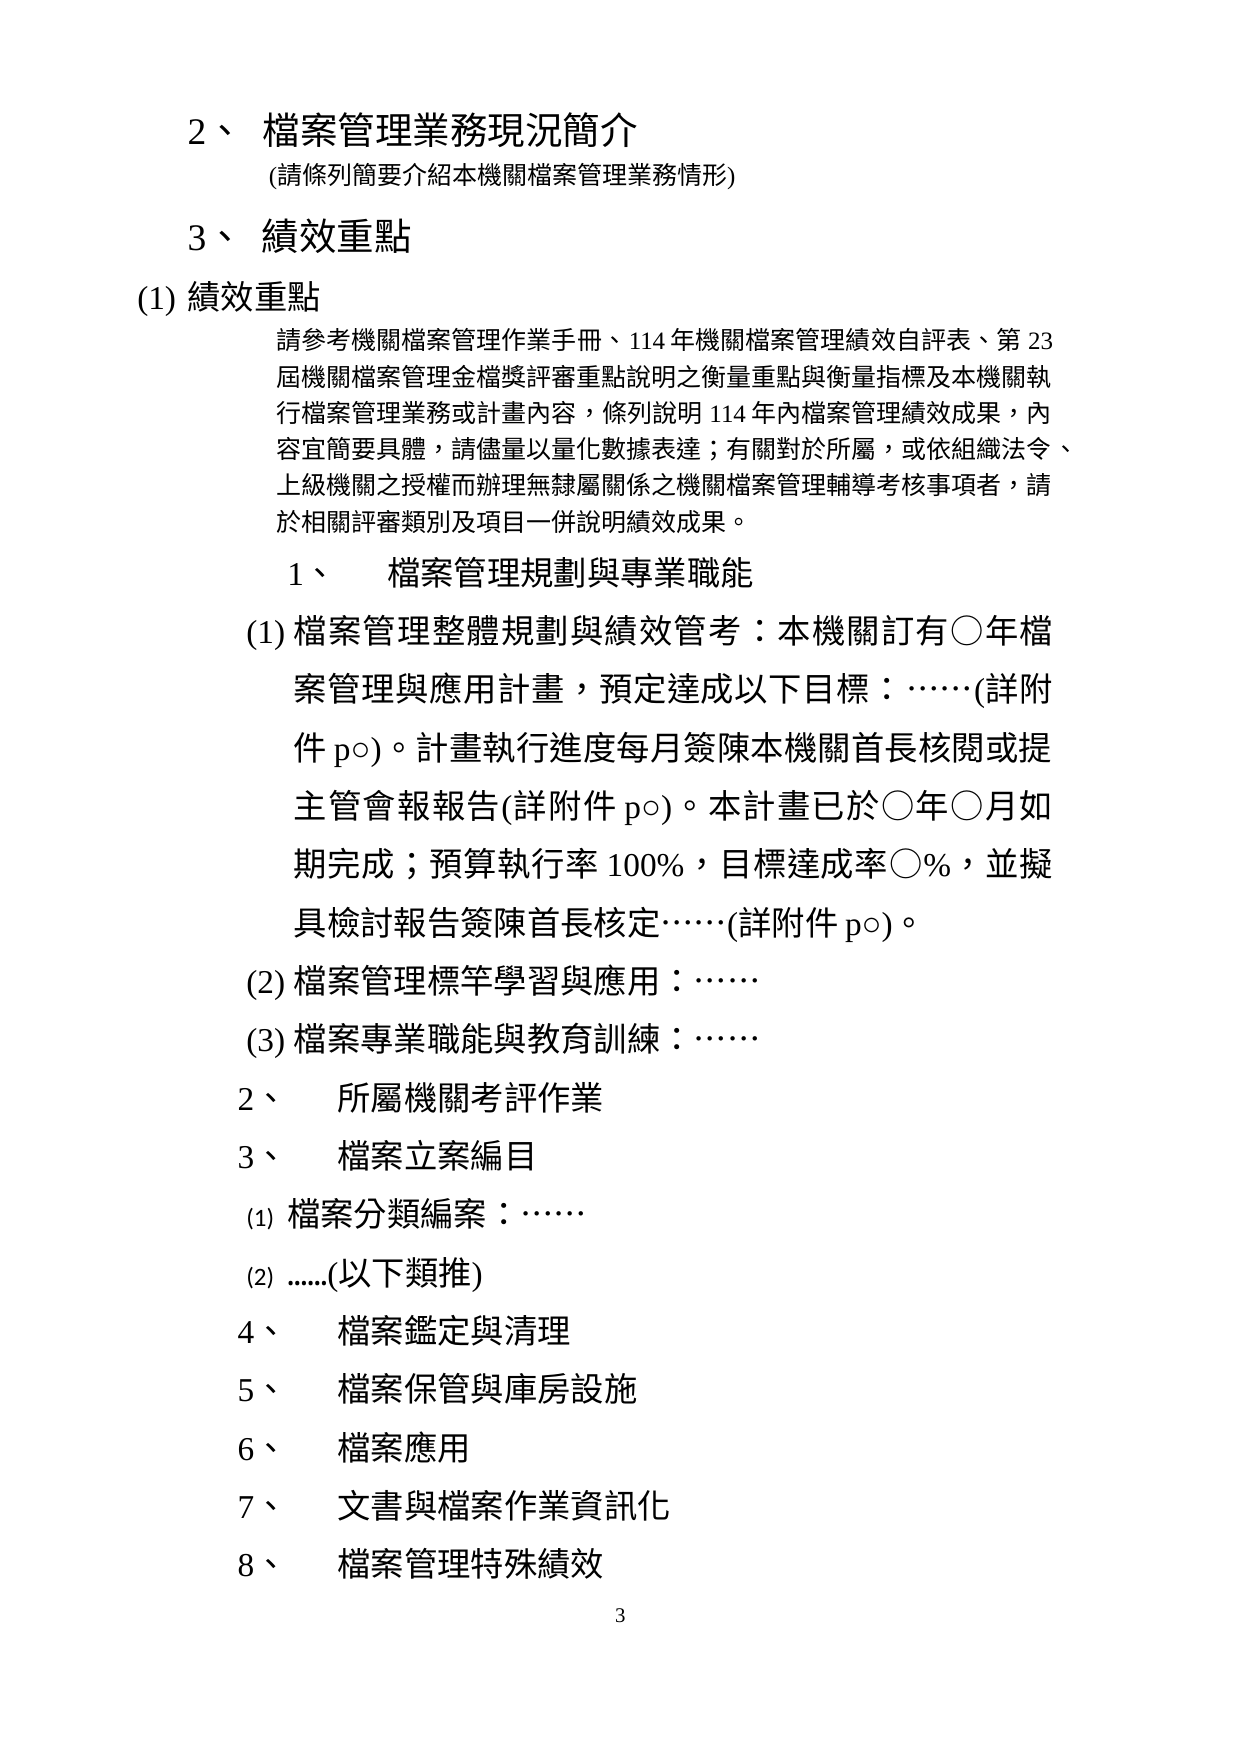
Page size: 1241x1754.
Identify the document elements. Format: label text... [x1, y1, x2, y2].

list 文書與檔案作業資訊化 [237, 1472, 1053, 1530]
list 績效重點 [137, 262, 1053, 321]
list 檔案管理標竿學習與應用：…… [246, 947, 1053, 1005]
text (請條列簡要介紹本機關檔案管理業務情形) [262, 155, 1053, 192]
list 檔案立案編目 [237, 1122, 1053, 1180]
list 績效重點 [187, 204, 1053, 262]
list 檔案管理業務現況簡介 [187, 101, 1053, 155]
list 檔案應用 [237, 1413, 1053, 1472]
text 請參考機關檔案管理作業手冊、114年機關檔案管理績效自評表、第23屆機關檔案管理金檔獎評審重點說明之衡量重點與衡量指標及本機關執行檔案管理業務或計畫內容，條列說明114年內檔案管理績效成果，內容宜簡要具體，請儘量以量化數據表達；有關對於所屬，或依組織法令、上級機關之授權而辦理無隸屬關係之機關檔案管理輔導考核事項者，請於相關評審類別及項目一併說明績效成果。 [276, 321, 1053, 538]
list 檔案管理規劃與專業職能 [287, 538, 1053, 597]
list 檔案專業職能與教育訓練：…… [246, 1005, 1053, 1063]
list 檔案保管與庫房設施 [237, 1355, 1053, 1413]
list 檔案鑑定與清理 [237, 1297, 1053, 1355]
list 所屬機關考評作業 [237, 1063, 1053, 1122]
list ……(以下類推) [246, 1238, 1053, 1297]
list 檔案分類編案：…… [246, 1180, 1053, 1238]
list 檔案管理整體規劃與績效管考：本機關訂有○年檔案管理與應用計畫，預定達成以下目標：……(詳附件p○)。計畫執行進度每月簽陳本機關首長核閱或提主管會報報告(詳附件p○)。本計畫已於○年○月如期完成；預算執行率100%，目標達成率○%，並擬具檢討報告簽陳首長核定……(詳附件p○)。 [246, 597, 1053, 947]
list 檔案管理特殊績效 [237, 1530, 1053, 1588]
